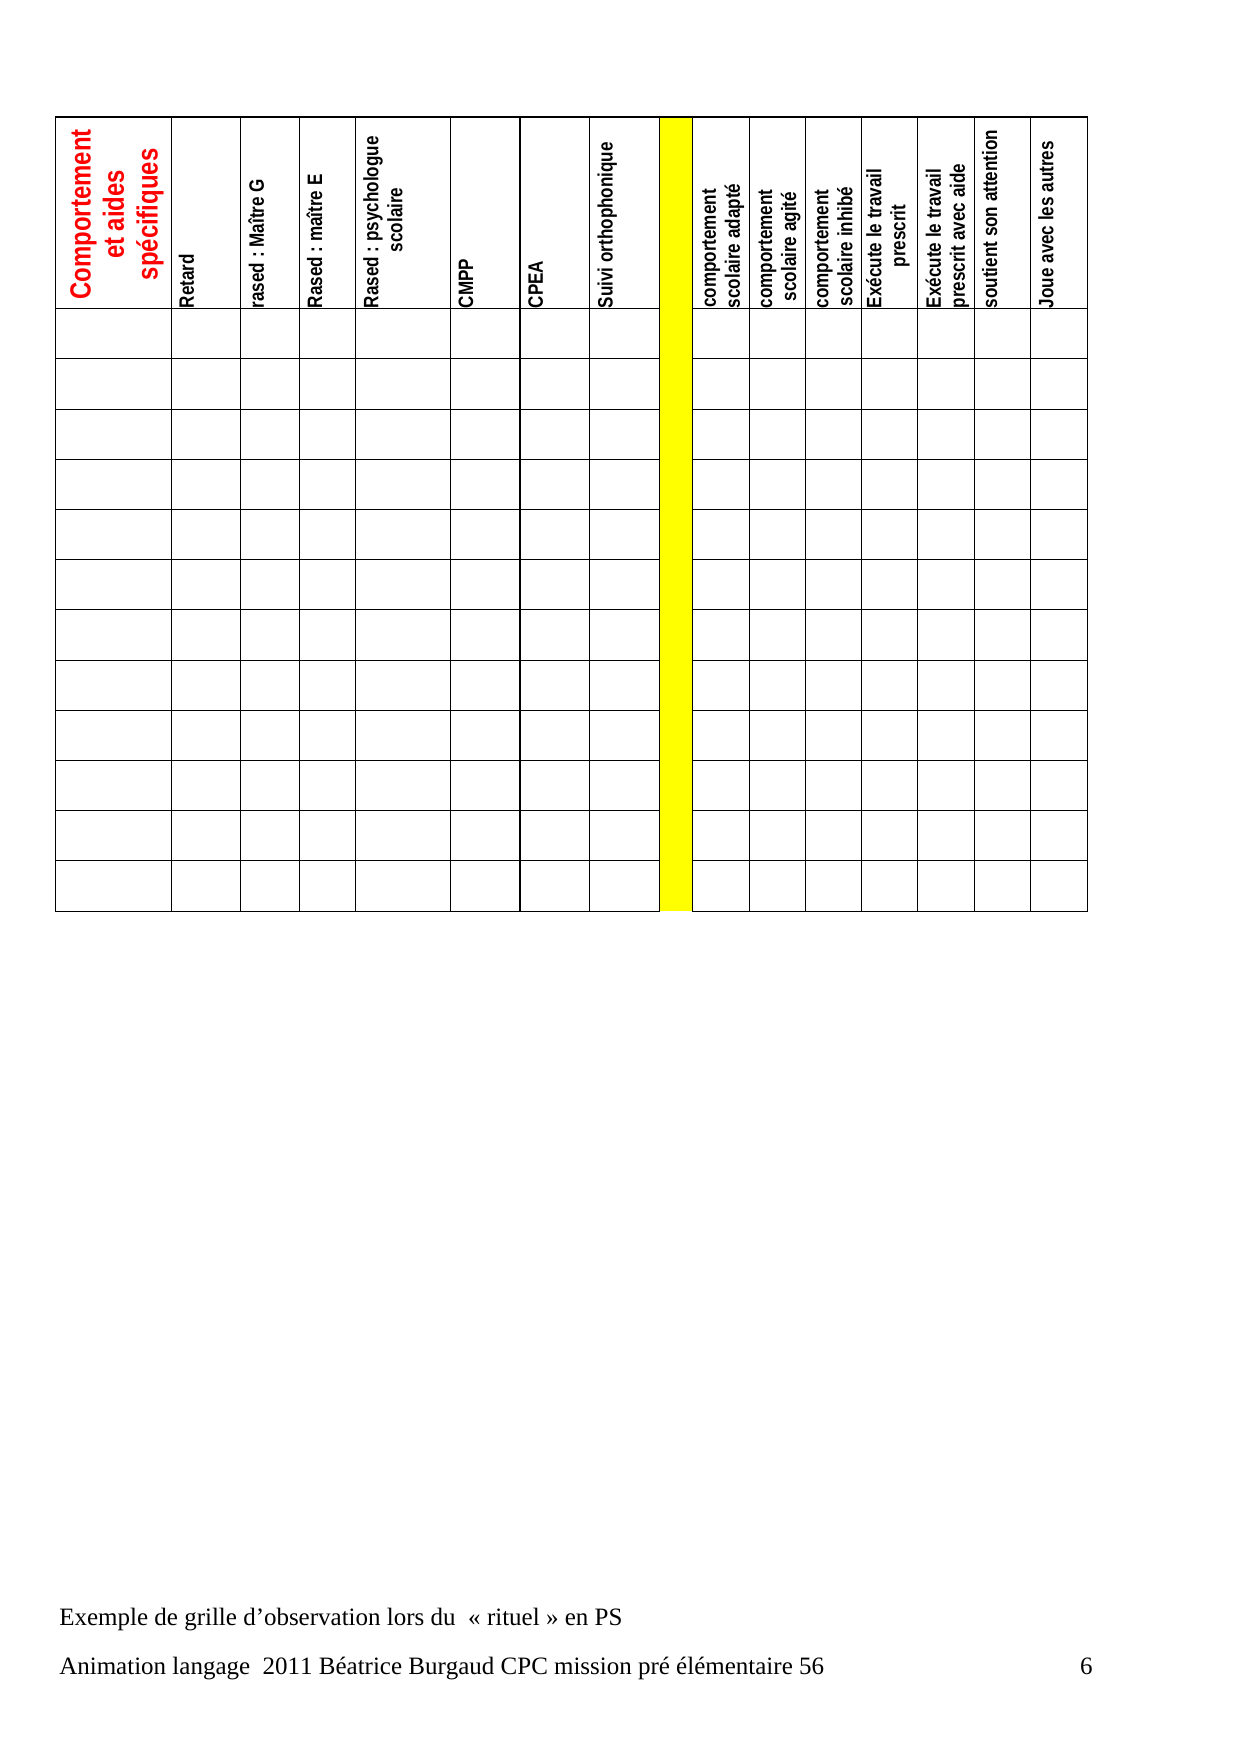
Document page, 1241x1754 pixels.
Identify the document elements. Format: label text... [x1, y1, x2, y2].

table_cell [806, 711, 861, 760]
table_cell [918, 711, 974, 760]
table_cell [918, 761, 974, 810]
table_cell [590, 610, 659, 659]
table_cell [172, 610, 240, 659]
table_cell [356, 410, 450, 459]
table_cell [1031, 309, 1087, 358]
table_cell [975, 410, 1030, 459]
table_cell [56, 410, 171, 459]
table_cell [300, 410, 355, 459]
table_header Rased : maître E [300, 118, 355, 308]
table_header Exécute le travail prescrit [862, 118, 917, 308]
table_cell [356, 460, 450, 509]
table_cell [590, 811, 659, 860]
table_cell [300, 610, 355, 659]
table_cell [356, 309, 450, 358]
table_cell [693, 861, 749, 911]
table_cell [521, 309, 589, 358]
table_cell [56, 309, 171, 358]
table_cell [300, 811, 355, 860]
table_cell [806, 460, 861, 509]
table_cell [590, 460, 659, 509]
table_cell [241, 711, 299, 760]
table_cell [862, 510, 917, 559]
table_cell [918, 661, 974, 710]
table_cell [451, 610, 519, 659]
table_cell [521, 811, 589, 860]
table_cell [300, 560, 355, 609]
table_cell [806, 761, 861, 810]
table_cell [862, 460, 917, 509]
table_cell [172, 661, 240, 710]
table_cell [1031, 711, 1087, 760]
table_cell [241, 460, 299, 509]
table_cell [172, 711, 240, 760]
table_cell [521, 560, 589, 609]
table_cell [356, 661, 450, 710]
table_cell [806, 661, 861, 710]
table_cell [56, 560, 171, 609]
table_cell [56, 711, 171, 760]
table_cell [750, 861, 805, 911]
table_cell [862, 359, 917, 408]
table_cell [918, 460, 974, 509]
table_cell [693, 359, 749, 408]
table_cell [693, 560, 749, 609]
table_header comportement scolaire adapté [693, 118, 749, 308]
table_cell [451, 811, 519, 860]
table_cell [975, 510, 1030, 559]
table_cell [750, 359, 805, 408]
table_cell [750, 460, 805, 509]
table_cell [1031, 861, 1087, 911]
table_cell [521, 761, 589, 810]
table_cell [590, 410, 659, 459]
table_cell [918, 359, 974, 408]
table_header Exécute le travail prescrit avec aide [918, 118, 974, 308]
table_cell [750, 410, 805, 459]
table_cell [172, 410, 240, 459]
table_cell [590, 661, 659, 710]
table_cell [590, 711, 659, 760]
table_cell [806, 811, 861, 860]
table_cell [1031, 560, 1087, 609]
table_cell [975, 661, 1030, 710]
table_cell [241, 861, 299, 911]
table_cell [975, 359, 1030, 408]
table_cell [56, 610, 171, 659]
table_cell [862, 861, 917, 911]
table_cell [451, 510, 519, 559]
table_header Rased : psychologue scolaire [356, 118, 450, 308]
table_cell [451, 761, 519, 810]
table_cell [750, 510, 805, 559]
table_cell [806, 510, 861, 559]
table_cell [918, 861, 974, 911]
table_cell [590, 761, 659, 810]
table_header comportement scolaire inhibé [806, 118, 861, 308]
table_cell [750, 761, 805, 810]
table_cell [1031, 410, 1087, 459]
table_cell [806, 410, 861, 459]
table_cell [172, 510, 240, 559]
table_cell [172, 560, 240, 609]
table_cell [451, 410, 519, 459]
table_cell [1031, 661, 1087, 710]
table_cell [356, 761, 450, 810]
table_cell [975, 861, 1030, 911]
table_cell [590, 560, 659, 609]
table_cell [862, 560, 917, 609]
table_cell [300, 460, 355, 509]
table_cell [975, 711, 1030, 760]
table_cell [451, 661, 519, 710]
table_cell [56, 761, 171, 810]
table_cell [521, 359, 589, 408]
table_cell [590, 510, 659, 559]
table_cell [1031, 460, 1087, 509]
table_header soutient son attention [975, 118, 1030, 308]
table_header CMPP [451, 118, 519, 308]
table_cell [300, 761, 355, 810]
table_cell [300, 510, 355, 559]
table_cell [300, 711, 355, 760]
table_cell [56, 811, 171, 860]
table_cell [590, 359, 659, 408]
table_cell [693, 610, 749, 659]
table_cell [56, 359, 171, 408]
table_cell [521, 610, 589, 659]
table_cell [356, 560, 450, 609]
table_cell [356, 359, 450, 408]
table_cell [56, 861, 171, 911]
table_cell [521, 460, 589, 509]
table_cell [56, 661, 171, 710]
table_cell [241, 359, 299, 408]
table_header rased : Maître G [241, 118, 299, 308]
table_cell [1031, 811, 1087, 860]
table_cell [918, 510, 974, 559]
table_cell [451, 460, 519, 509]
table_cell [693, 661, 749, 710]
table_header Retard [172, 118, 240, 308]
table_cell [862, 761, 917, 810]
table_cell [693, 761, 749, 810]
table_cell [975, 811, 1030, 860]
table_cell [241, 661, 299, 710]
table_cell [356, 610, 450, 659]
table_cell [693, 510, 749, 559]
table_cell [521, 510, 589, 559]
table_cell [172, 811, 240, 860]
table_cell [806, 610, 861, 659]
table_cell [806, 359, 861, 408]
table_cell [451, 861, 519, 911]
table_cell [1031, 610, 1087, 659]
table_cell [750, 661, 805, 710]
table_cell [975, 610, 1030, 659]
table_cell [918, 410, 974, 459]
table_header comportement scolaire agité [750, 118, 805, 308]
table_cell [1031, 359, 1087, 408]
table_cell [918, 309, 974, 358]
table_cell [918, 560, 974, 609]
table_cell [451, 309, 519, 358]
table_header CPEA [521, 118, 589, 308]
table_cell [862, 711, 917, 760]
table_header Joue avec les autres [1031, 118, 1087, 308]
table_cell [172, 460, 240, 509]
table_cell [451, 711, 519, 760]
table_cell [975, 761, 1030, 810]
table_header Comportement et aides spécifiques [56, 118, 171, 308]
table_cell [521, 711, 589, 760]
table_cell [356, 861, 450, 911]
table_cell [750, 811, 805, 860]
table_cell [862, 610, 917, 659]
table_cell [750, 711, 805, 760]
table_cell [241, 761, 299, 810]
table_header [660, 118, 692, 911]
table_cell [241, 309, 299, 358]
table_cell [172, 861, 240, 911]
table_cell [862, 410, 917, 459]
table_cell [918, 811, 974, 860]
table_cell [172, 359, 240, 408]
table_cell [693, 460, 749, 509]
table_cell [862, 661, 917, 710]
table_cell [750, 610, 805, 659]
table_cell [975, 309, 1030, 358]
table_cell [590, 309, 659, 358]
table_cell [300, 661, 355, 710]
table_cell [750, 560, 805, 609]
table_cell [975, 560, 1030, 609]
table_cell [750, 309, 805, 358]
table_cell [356, 510, 450, 559]
table_cell [451, 560, 519, 609]
table_cell [56, 460, 171, 509]
table_cell [693, 811, 749, 860]
table_cell [862, 811, 917, 860]
table_cell [918, 610, 974, 659]
table_cell [172, 761, 240, 810]
table_header Suivi orthophonique [590, 118, 659, 308]
table_cell [806, 560, 861, 609]
table_cell [693, 309, 749, 358]
table_cell [590, 861, 659, 911]
table_cell [1031, 510, 1087, 559]
table_cell [300, 359, 355, 408]
table_cell [693, 410, 749, 459]
table_cell [300, 309, 355, 358]
table_cell [693, 711, 749, 760]
table_cell [241, 610, 299, 659]
table_cell [521, 861, 589, 911]
table_cell [451, 359, 519, 408]
table_cell [241, 560, 299, 609]
table_cell [1031, 761, 1087, 810]
table_cell [806, 309, 861, 358]
table_cell [806, 861, 861, 911]
text Exemple de grille d’observation lors du « rituel » en PS [59, 1602, 1092, 1630]
table_cell [172, 309, 240, 358]
table_cell [862, 309, 917, 358]
table_cell [241, 811, 299, 860]
table_cell [241, 410, 299, 459]
table_cell [300, 861, 355, 911]
table_cell [241, 510, 299, 559]
table_cell [56, 510, 171, 559]
table_cell [521, 661, 589, 710]
table_cell [356, 811, 450, 860]
table_cell [356, 711, 450, 760]
table_cell [521, 410, 589, 459]
table_cell [975, 460, 1030, 509]
